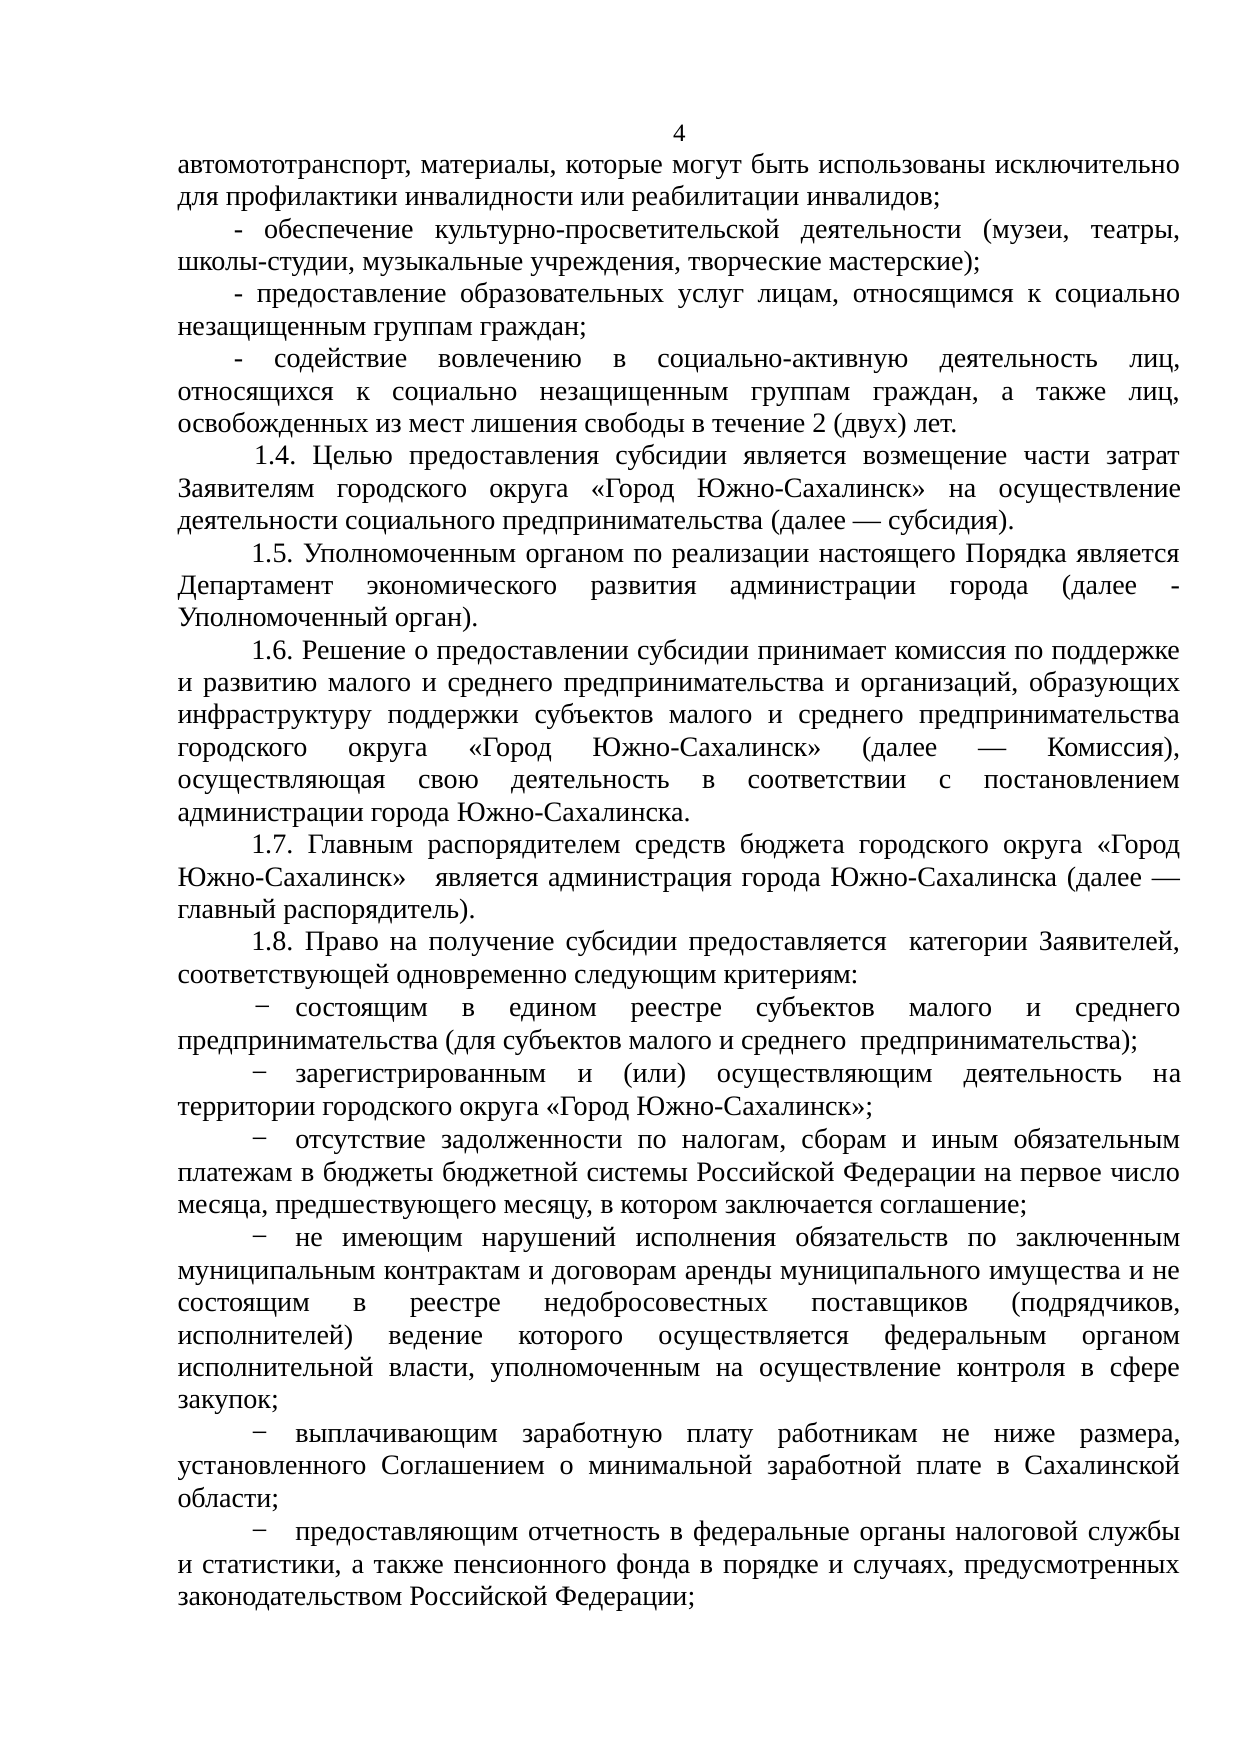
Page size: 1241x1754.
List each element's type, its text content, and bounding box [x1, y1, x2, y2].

text 1.7. Главным распорядителем средств бюджета городского округа «Город Южно-Сахалинск» является администрация города Южно-Сахалинска (далее — главный распорядитель). [177, 827, 1181, 924]
list не имеющим нарушений исполнения обязательств по заключенным муниципальным контрактам и договорам аренды муниципального имущества и не состоящим в реестре недобросовестных поставщиков (подрядчиков, исполнителей) ведение которого осуществляется федеральным органом исполнительной власти, уполномоченным на осуществление контроля в сфере закупок; [177, 1219, 1181, 1415]
text - предоставление образовательных услуг лицам, относящимся к социально незащищенным группам граждан; [177, 276, 1181, 341]
text 1.8. Право на получение субсидии предоставляется категории Заявителей, соответствующей одновременно следующим критериям: [177, 924, 1181, 989]
text 1.4. Целью предоставления субсидии является возмещение части затрат Заявителям городского округа «Город Южно-Сахалинск» на осуществление деятельности социального предпринимательства (далее — субсидия). [177, 438, 1181, 536]
list зарегистрированным и (или) осуществляющим деятельность на территории городского округа «Город Южно-Сахалинск»; [177, 1055, 1181, 1121]
list состоящим в едином реестре субъектов малого и среднего предпринимательства (для субъектов малого и среднего предпринимательства); [177, 989, 1181, 1055]
text - содействие вовлечению в социально-активную деятельность лиц, относящихся к социально незащищенным группам граждан, а также лиц, освобожденных из мест лишения свободы в течение 2 (двух) лет. [177, 341, 1181, 438]
text - обеспечение культурно-просветительской деятельности (музеи, театры, школы-студии, музыкальные учреждения, творческие мастерские); [177, 212, 1181, 276]
list выплачивающим заработную плату работникам не ниже размера, установленного Соглашением о минимальной заработной плате в Сахалинской области; [177, 1415, 1181, 1513]
text автомототранспорт, материалы, которые могут быть использованы исключительно для профилактики инвалидности или реабилитации инвалидов; [177, 147, 1181, 212]
list отсутствие задолженности по налогам, сборам и иным обязательным платежам в бюджеты бюджетной системы Российской Федерации на первое число месяца, предшествующего месяцу, в котором заключается соглашение; [177, 1121, 1181, 1219]
list предоставляющим отчетность в федеральные органы налоговой службы и статистики, а также пенсионного фонда в порядке и случаях, предусмотренных законодательством Российской Федерации; [177, 1513, 1181, 1612]
text 1.6. Решение о предоставлении субсидии принимает комиссия по поддержке и развитию малого и среднего предпринимательства и организаций, образующих инфраструктуру поддержки субъектов малого и среднего предпринимательства городского округа «Город Южно-Сахалинск» (далее — Комиссия), осуществляющая свою деятельность в соответствии с постановлением администрации города Южно-Сахалинска. [177, 633, 1181, 827]
text 1.5. Уполномоченным органом по реализации настоящего Порядка является Департамент экономического развития администрации города (далее - Уполномоченный орган). [177, 536, 1181, 633]
